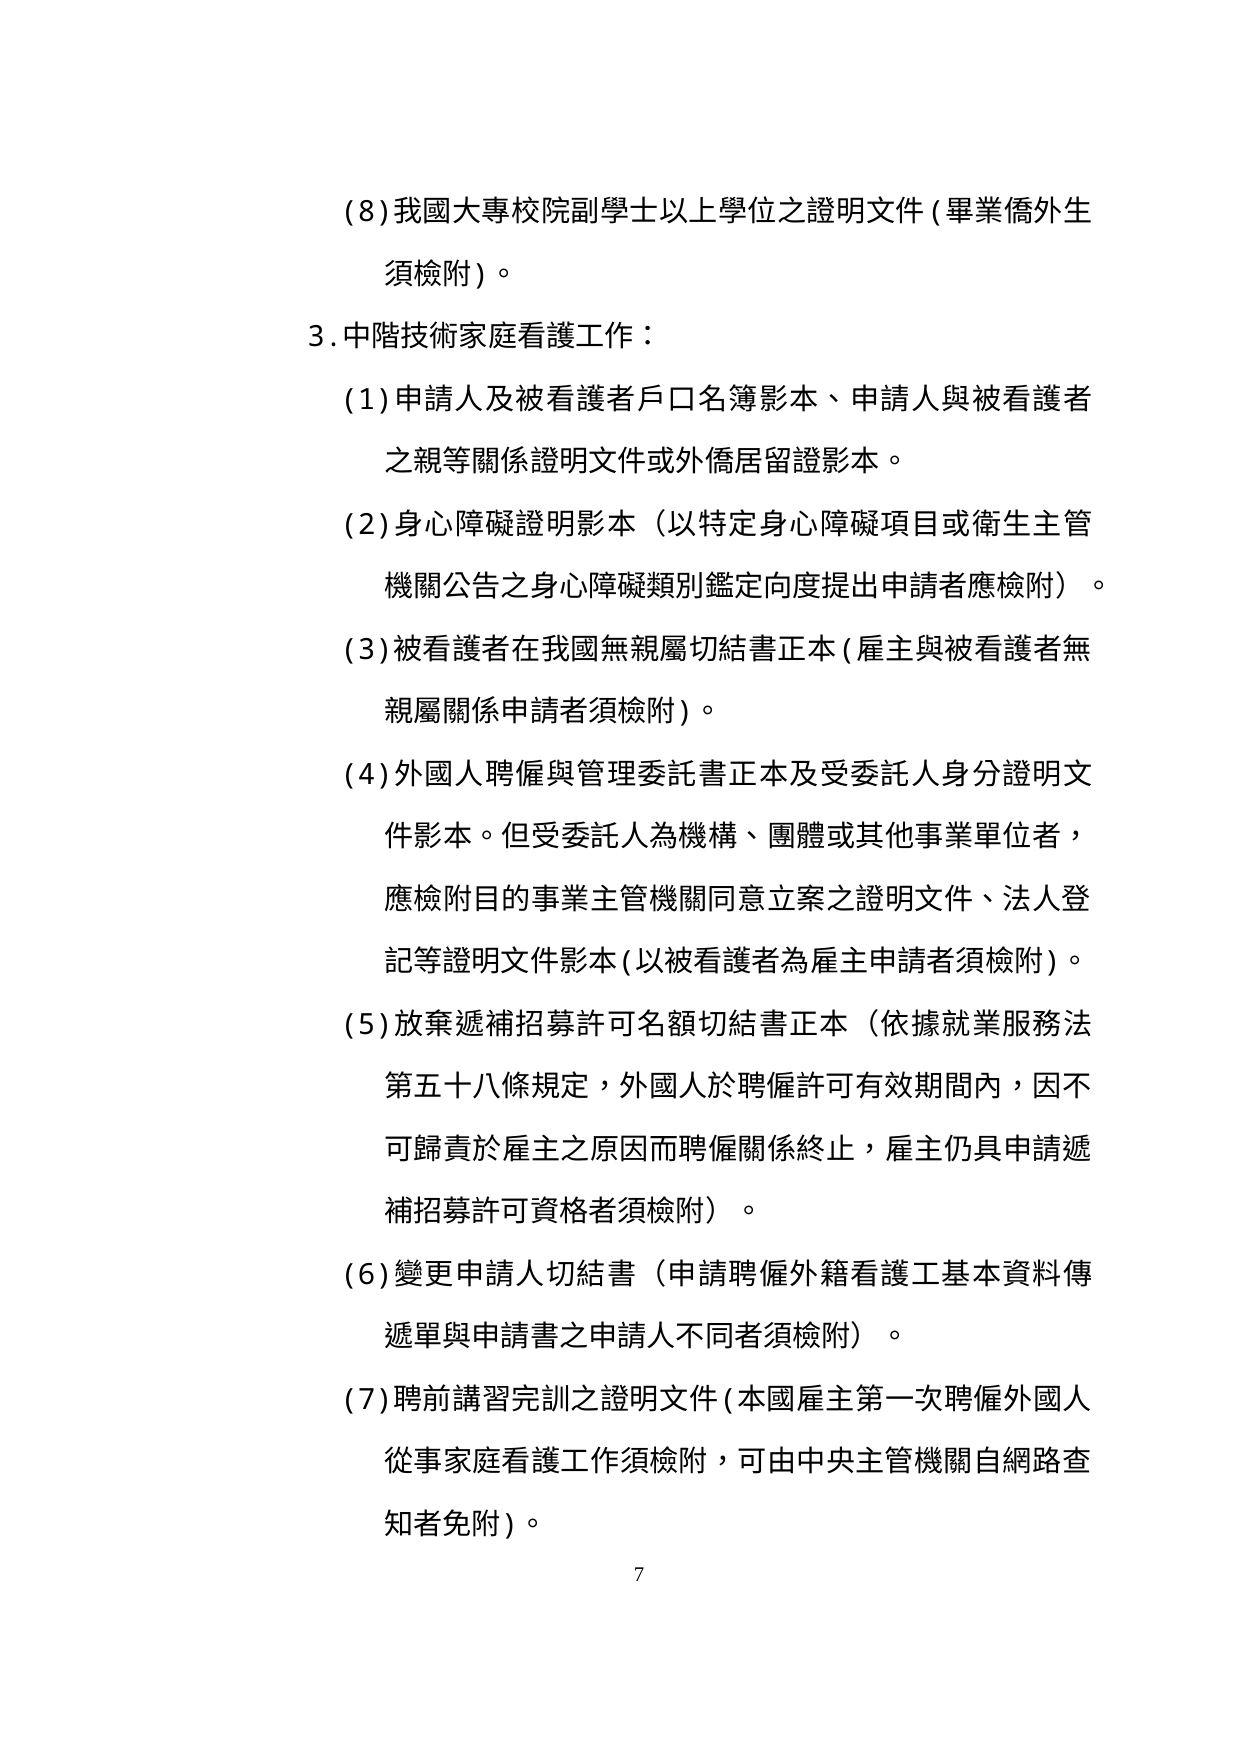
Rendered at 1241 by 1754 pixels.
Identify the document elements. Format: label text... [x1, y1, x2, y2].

text 3.中階技術家庭看護工作： [307, 292, 1092, 355]
text (7)聘前講習完訓之證明文件(本國雇主第一次聘僱外國人從事家庭看護工作須檢附，可由中央主管機關自網路查知者免附)。 [340, 1355, 1092, 1542]
text (2)身心障礙證明影本（以特定身心障礙項目或衛生主管機關公告之身心障礙類別鑑定向度提出申請者應檢附）。 [340, 480, 1092, 605]
text (8)我國大專校院副學士以上學位之證明文件(畢業僑外生須檢附)。 [340, 167, 1092, 292]
text (6)變更申請人切結書（申請聘僱外籍看護工基本資料傳遞單與申請書之申請人不同者須檢附）。 [340, 1230, 1092, 1355]
text (5)放棄遞補招募許可名額切結書正本（依據就業服務法第五十八條規定，外國人於聘僱許可有效期間內，因不可歸責於雇主之原因而聘僱關係終止，雇主仍具申請遞補招募許可資格者須檢附）。 [340, 980, 1092, 1230]
text (1)申請人及被看護者戶口名簿影本、申請人與被看護者之親等關係證明文件或外僑居留證影本。 [340, 355, 1092, 480]
text (4)外國人聘僱與管理委託書正本及受委託人身分證明文件影本。但受委託人為機構、團體或其他事業單位者，應檢附目的事業主管機關同意立案之證明文件、法人登記等證明文件影本(以被看護者為雇主申請者須檢附)。 [340, 730, 1092, 980]
text (3)被看護者在我國無親屬切結書正本(雇主與被看護者無親屬關係申請者須檢附)。 [340, 605, 1092, 730]
